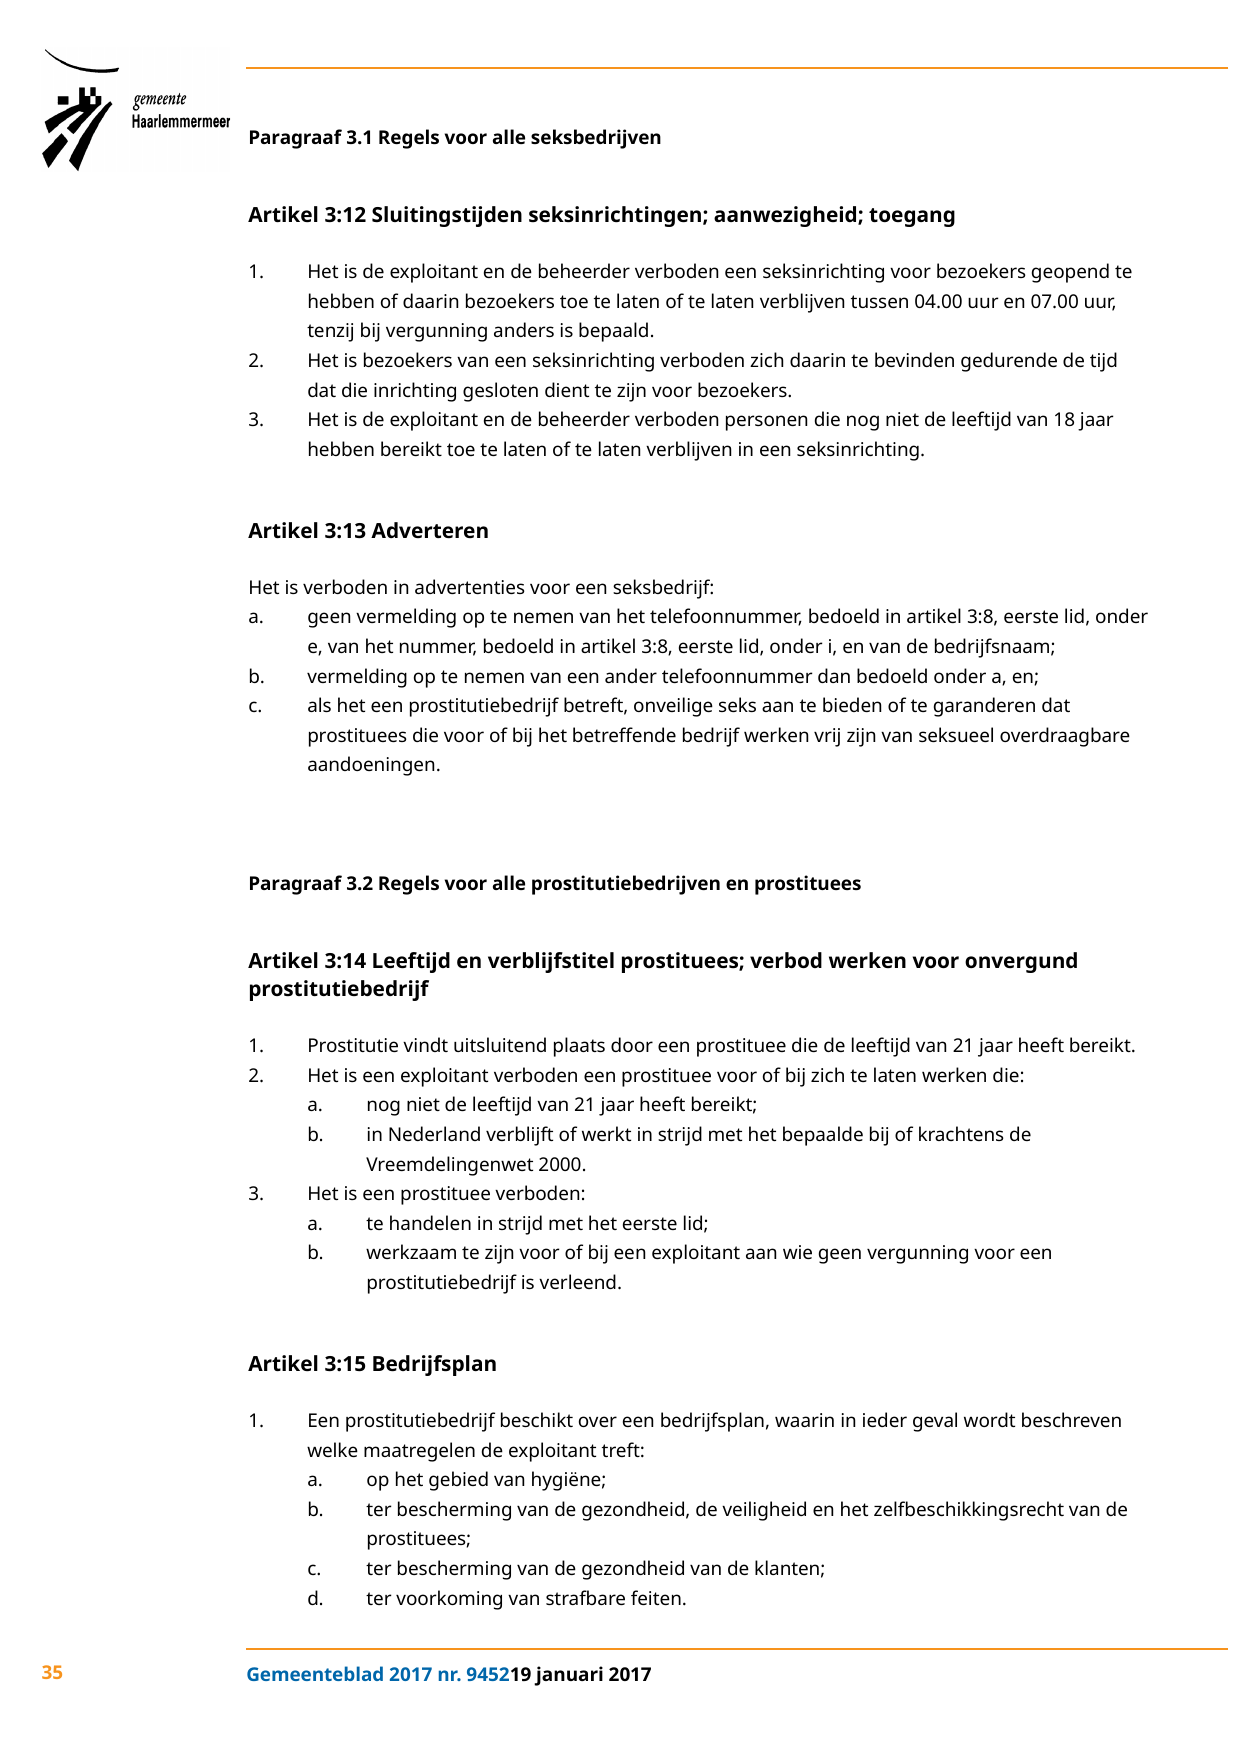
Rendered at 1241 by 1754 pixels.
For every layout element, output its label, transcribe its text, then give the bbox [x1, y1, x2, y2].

list als het een prostitutiebedrijf betreft, onveilige seks aan te bieden of te garanderen dat prostituees die voor of bij het betreffende bedrijf werken vrij zijn van seksueel overdraagbare aandoeningen. [248, 692, 1152, 777]
list te handelen in strijd met het eerste lid; [307, 1210, 1152, 1236]
list Het is de exploitant en de beheerder verboden personen die nog niet de leeftijd van 18 jaar hebben bereikt toe te laten of te laten verblijven in een seksinrichting. [248, 406, 1152, 462]
list Een prostitutiebedrijf beschikt over een bedrijfsplan, waarin in ieder geval wordt beschreven welke maatregelen de exploitant treft: [248, 1407, 1152, 1462]
list vermelding op te nemen van een ander telefoonnummer dan bedoeld onder a, en; [248, 663, 1152, 688]
list Prostitutie vindt uitsluitend plaats door een prostituee die de leeftijd van 21 jaar heeft bereikt. [248, 1032, 1152, 1058]
text Artikel 3:15 Bedrijfsplan [248, 1349, 1152, 1378]
text Artikel 3:14 Leeftijd en verblijfstitel prostituees; verbod werken voor onvergund prostitutiebedrijf [248, 946, 1152, 1003]
list op het gebied van hygiëne; [307, 1466, 1152, 1492]
list Het is de exploitant en de beheerder verboden een seksinrichting voor bezoekers geopend te hebben of daarin bezoekers toe te laten of te laten verblijven tussen 04.00 uur en 07.00 uur, tenzij bij vergunning anders is bepaald. [248, 258, 1152, 343]
list Het is een exploitant verboden een prostituee voor of bij zich te laten werken die: [248, 1062, 1152, 1088]
text Artikel 3:13 Adverteren [248, 516, 1152, 544]
text Paragraaf 3.2 Regels voor alle prostitutiebedrijven en prostituees [248, 870, 1152, 896]
text Paragraaf 3.1 Regels voor alle seksbedrijven [248, 124, 1152, 150]
list geen vermelding op te nemen van het telefoonnummer, bedoeld in artikel 3:8, eerste lid, onder e, van het nummer, bedoeld in artikel 3:8, eerste lid, onder i, en van de bedrijfsnaam; [248, 604, 1152, 659]
list Het is bezoekers van een seksinrichting verboden zich daarin te bevinden gedurende de tijd dat die inrichting gesloten dient te zijn voor bezoekers. [248, 347, 1152, 403]
list nog niet de leeftijd van 21 jaar heeft bereikt; [307, 1092, 1152, 1117]
list ter bescherming van de gezondheid, de veiligheid en het zelfbeschikkingsrecht van de prostituees; [307, 1496, 1152, 1551]
picture [41, 47, 231, 172]
list in Nederland verblijft of werkt in strijd met het bepaalde bij of krachtens de Vreemdelingenwet 2000. [307, 1121, 1152, 1177]
list werkzaam te zijn voor of bij een exploitant aan wie geen vergunning voor een prostitutiebedrijf is verleend. [307, 1239, 1152, 1295]
text Het is verboden in advertenties voor een seksbedrijf: [248, 574, 1152, 600]
list ter bescherming van de gezondheid van de klanten; [307, 1555, 1152, 1581]
text Artikel 3:12 Sluitingstijden seksinrichtingen; aanwezigheid; toegang [248, 201, 1152, 229]
list ter voorkoming van strafbare feiten. [307, 1585, 1152, 1610]
list Het is een prostituee verboden: [248, 1180, 1152, 1206]
